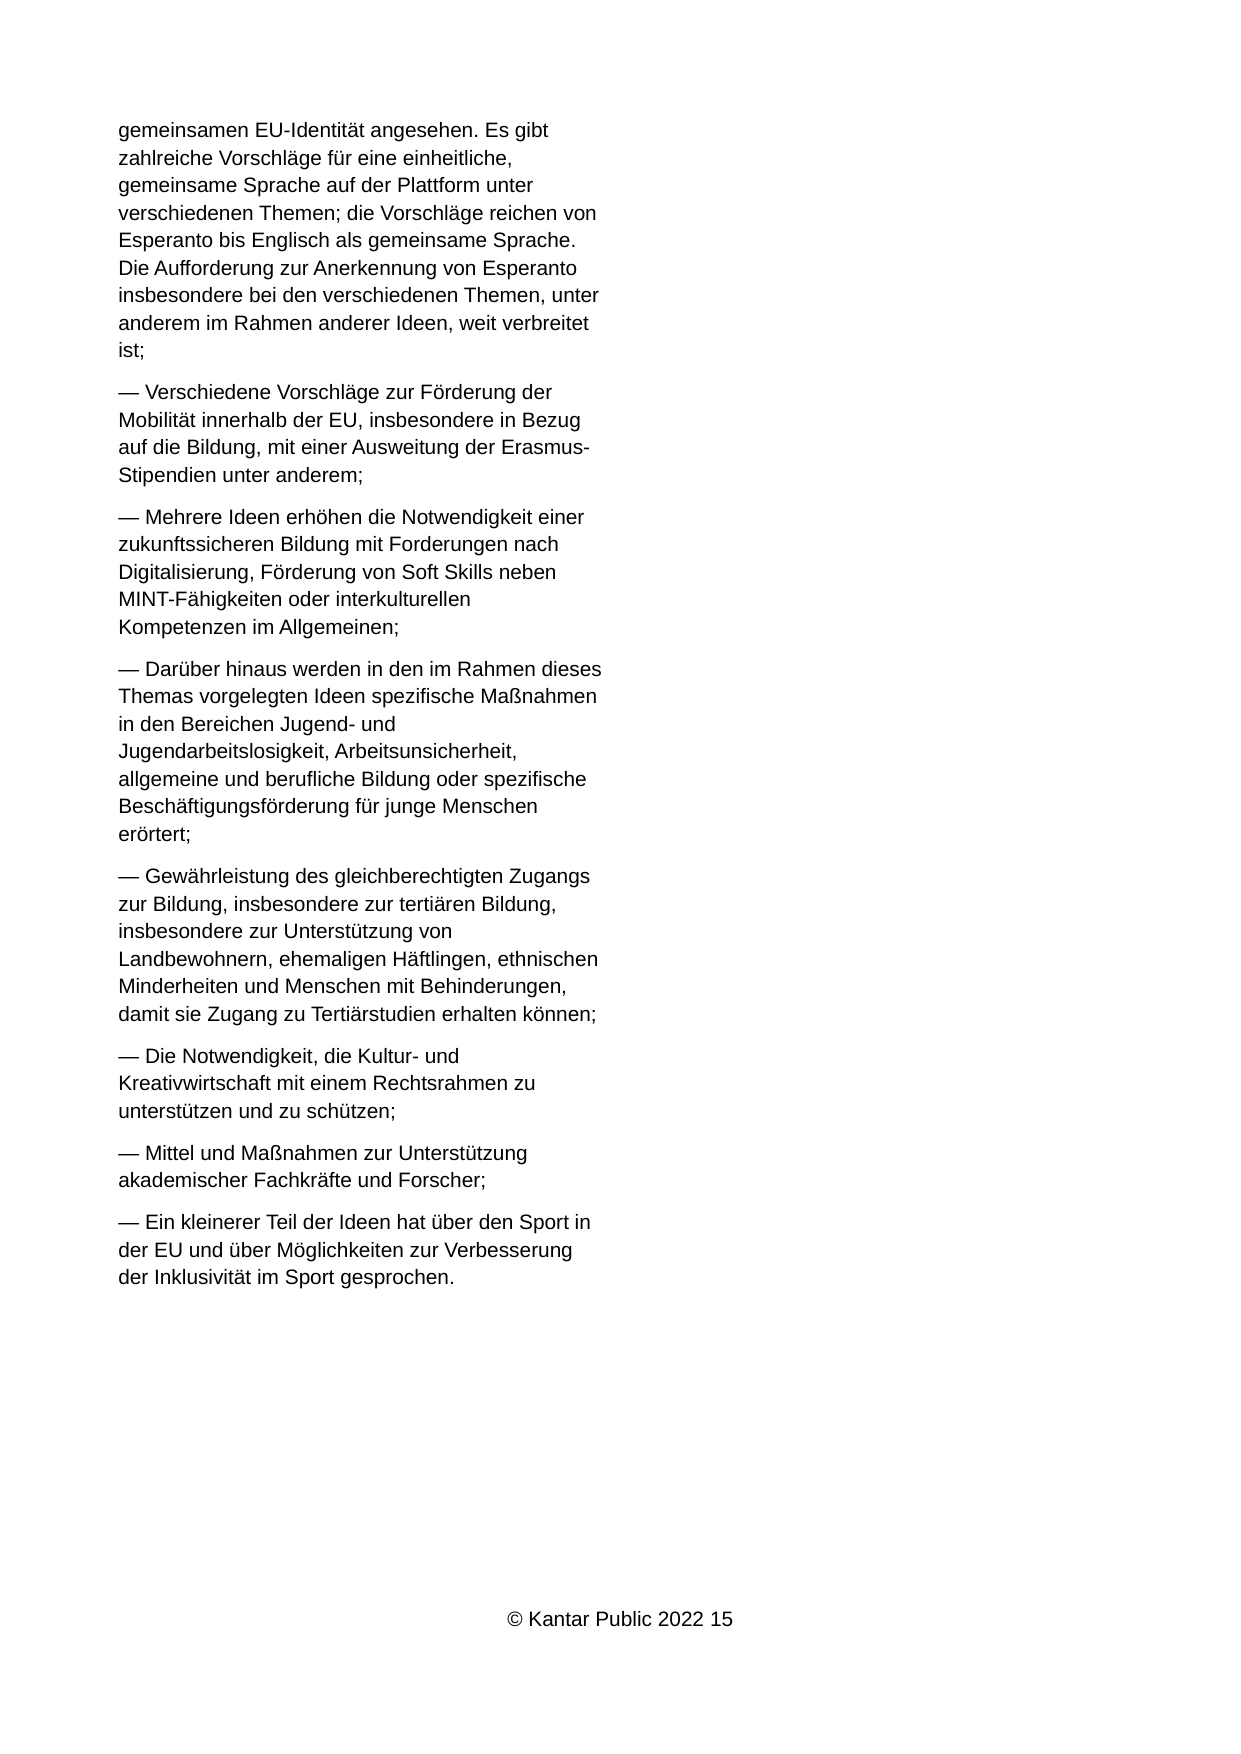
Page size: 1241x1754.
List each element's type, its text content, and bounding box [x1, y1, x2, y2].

text — Mehrere Ideen erhöhen die Notwendigkeit einer zukunftssicheren Bildung mit Forderungen nach Digitalisierung, Förderung von Soft Skills neben MINT-Fähigkeiten oder interkulturellen Kompetenzen im Allgemeinen; [118, 505, 605, 639]
text — Gewährleistung des gleichberechtigten Zugangs zur Bildung, insbesondere zur tertiären Bildung, insbesondere zur Unterstützung von Landbewohnern, ehemaligen Häftlingen, ethnischen Minderheiten und Menschen mit Behinderungen, damit sie Zugang zu Tertiärstudien erhalten können; [118, 864, 605, 1025]
text gemeinsamen EU-Identität angesehen. Es gibt zahlreiche Vorschläge für eine einheitliche, gemeinsame Sprache auf der Plattform unter verschiedenen Themen; die Vorschläge reichen von Esperanto bis Englisch als gemeinsame Sprache. Die Aufforderung zur Anerkennung von Esperanto insbesondere bei den verschiedenen Themen, unter anderem im Rahmen anderer Ideen, weit verbreitet ist; [118, 118, 605, 362]
text — Ein kleinerer Teil der Ideen hat über den Sport in der EU und über Möglichkeiten zur Verbesserung der Inklusivität im Sport gesprochen. [118, 1210, 605, 1289]
text — Die Notwendigkeit, die Kultur- und Kreativwirtschaft mit einem Rechtsrahmen zu unterstützen und zu schützen; [118, 1043, 605, 1122]
text — Verschiedene Vorschläge zur Förderung der Mobilität innerhalb der EU, insbesondere in Bezug auf die Bildung, mit einer Ausweitung der Erasmus-Stipendien unter anderem; [118, 380, 605, 487]
text — Mittel und Maßnahmen zur Unterstützung akademischer Fachkräfte und Forscher; [118, 1141, 605, 1192]
text — Darüber hinaus werden in den im Rahmen dieses Themas vorgelegten Ideen spezifische Maßnahmen in den Bereichen Jugend- und Jugendarbeitslosigkeit, Arbeitsunsicherheit, allgemeine und berufliche Bildung oder spezifische Beschäftigungsförderung für junge Menschen erörtert; [118, 657, 605, 846]
